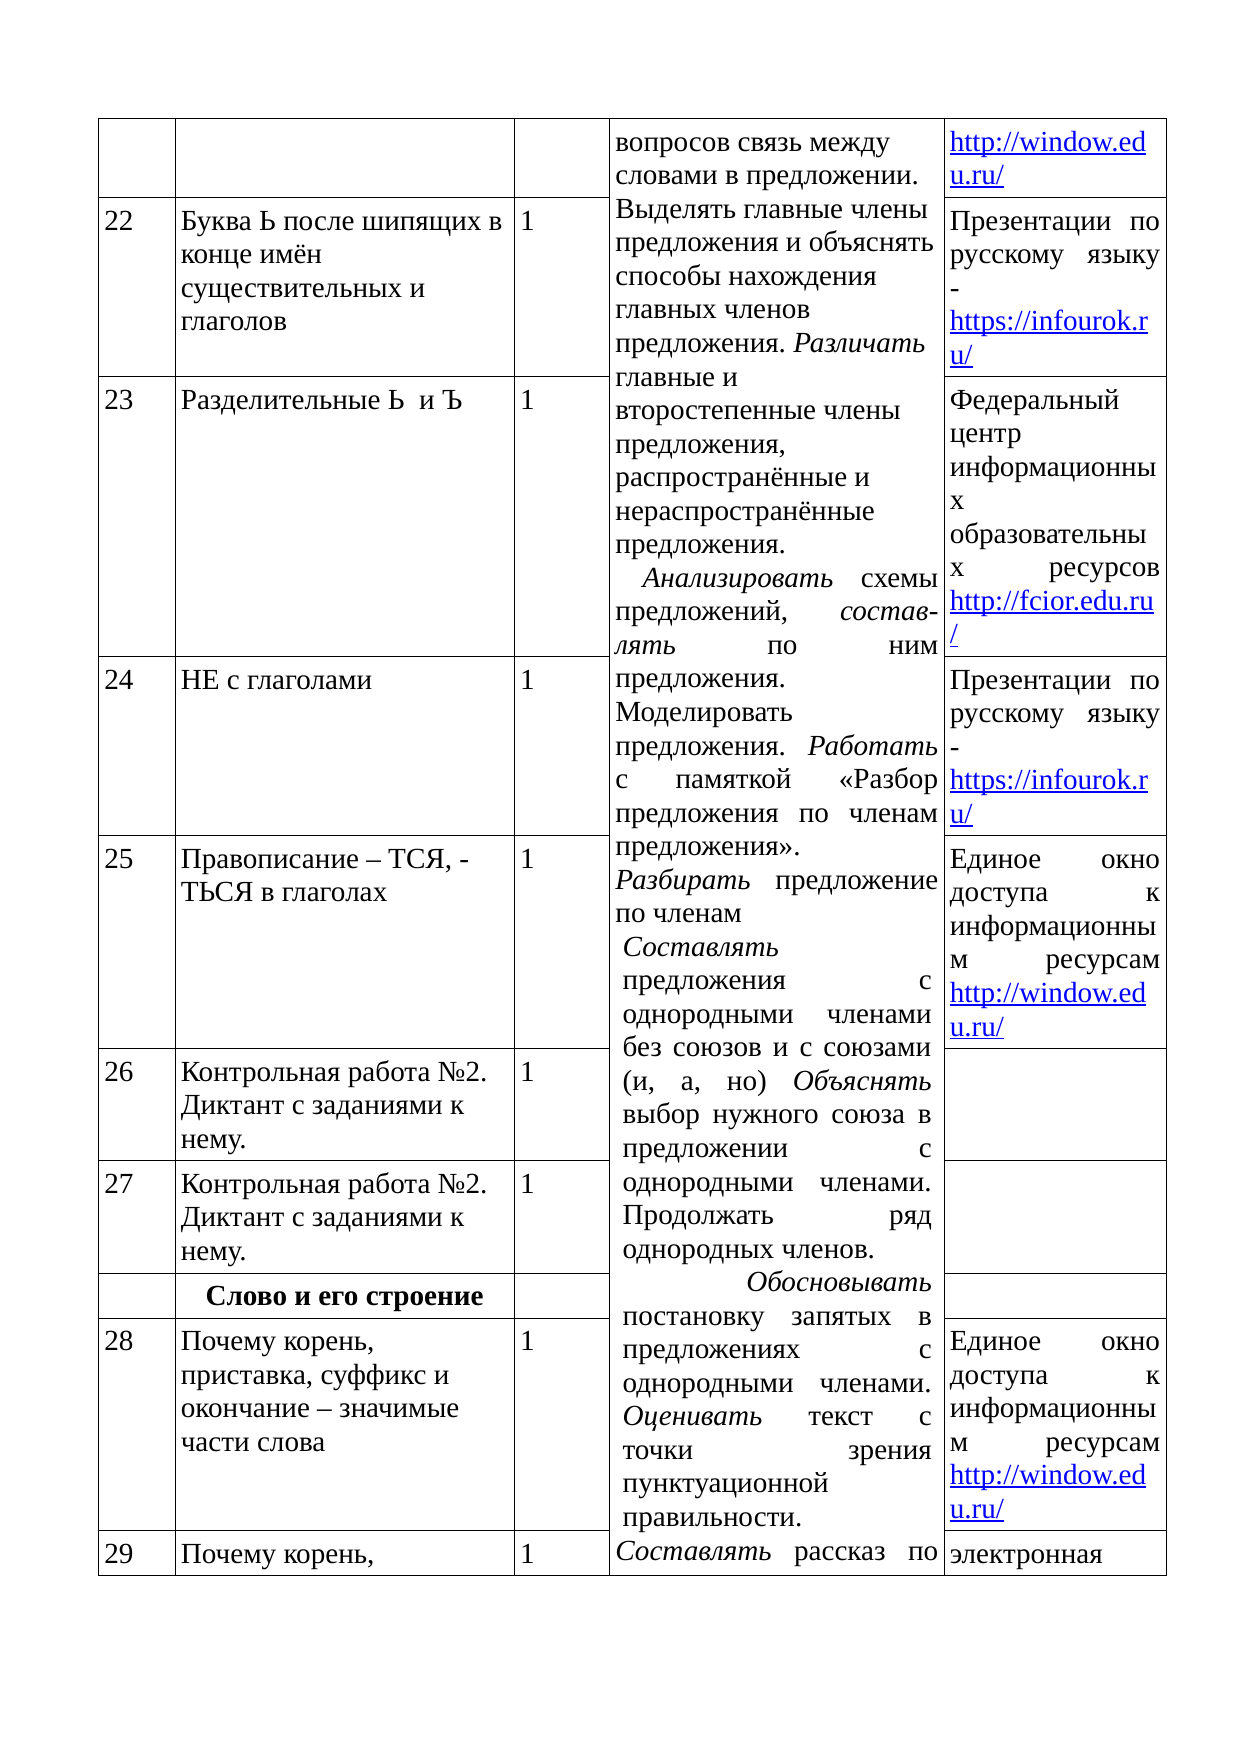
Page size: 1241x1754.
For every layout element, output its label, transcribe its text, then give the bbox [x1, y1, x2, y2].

table_cell Почему корень, приставка, суффикс и окончание – значимые части слова [176, 1319, 514, 1530]
table_cell [99, 119, 175, 197]
table_cell 1 [515, 836, 609, 1048]
table_cell [945, 1274, 1166, 1317]
table_cell 1 [515, 198, 609, 376]
table_cell 22 [99, 198, 175, 376]
table_cell 25 [99, 836, 175, 1048]
table_cell НЕ с глаголами [176, 657, 514, 835]
table_cell 1 [515, 1319, 609, 1530]
table_cell 1 [515, 1531, 609, 1575]
table_cell 1 [515, 657, 609, 835]
table_cell [945, 1049, 1166, 1160]
table_cell Презентации по русскому языку - https://infourok.ru/ [945, 657, 1166, 835]
table_cell 27 [99, 1161, 175, 1272]
table_cell Почему корень, [176, 1531, 514, 1575]
table_cell [99, 1274, 175, 1317]
table_cell вопросов связь между словами в предложении. Выделять главные члены предложения и объяснять способы нахождения главных членов предложения. Различать главные и второстепенные чле­ны предложения, распространённые и нераспро­странённые предложения. Анали­зировать схемы предложений, состав­лять по ним предложения. Моделировать предложения. Работать с памяткой «Разбор предложе­ния по членам предложения». Разбирать предложение по членам Составлять предложения с однородными членами без союзов и с союзами (и, а, но) Объяснять выбор нуж­ного союза в предложении с однородны­ми членами. Продолжать ряд однородных членов. Обосновывать постановку за­пятых в предложениях с однородными членами. Оценивать текст с точки зрения пунктуационной правильности. Составлять рассказ по [610, 119, 944, 1575]
table_cell Правописание – ТСЯ, - ТЬСЯ в глаголах [176, 836, 514, 1048]
table_cell [515, 119, 609, 197]
table_cell Контрольная работа №2. Диктант с заданиями к нему. [176, 1161, 514, 1272]
table_cell Разделительные Ь и Ъ [176, 377, 514, 656]
table_cell [176, 119, 514, 197]
table_cell 1 [515, 1161, 609, 1272]
table_cell электронная [945, 1531, 1166, 1575]
table_cell [515, 1274, 609, 1317]
table_cell Слово и его строение [176, 1274, 514, 1317]
table_cell 28 [99, 1319, 175, 1530]
table_cell 23 [99, 377, 175, 656]
table_cell 29 [99, 1531, 175, 1575]
table_cell Буква Ь после шипящих в конце имён существительных и глаголов [176, 198, 514, 376]
table_cell Контрольная работа №2. Диктант с заданиями к нему. [176, 1049, 514, 1160]
table_cell 1 [515, 377, 609, 656]
table_cell Федеральный центр информационных образовательных ресурсов http://fcior.edu.ru/ [945, 377, 1166, 656]
table_cell Единое окно доступа к информационным ресурсам http://window.edu.ru/ [945, 1319, 1166, 1530]
table_cell 26 [99, 1049, 175, 1160]
table_cell Презентации по русскому языку - https://infourok.ru/ [945, 198, 1166, 376]
table_cell http://window.edu.ru/ [945, 119, 1166, 197]
table_cell 24 [99, 657, 175, 835]
table_cell Единое окно доступа к информационным ресурсам http://window.edu.ru/ [945, 836, 1166, 1048]
table_cell 1 [515, 1049, 609, 1160]
table_cell [945, 1161, 1166, 1272]
